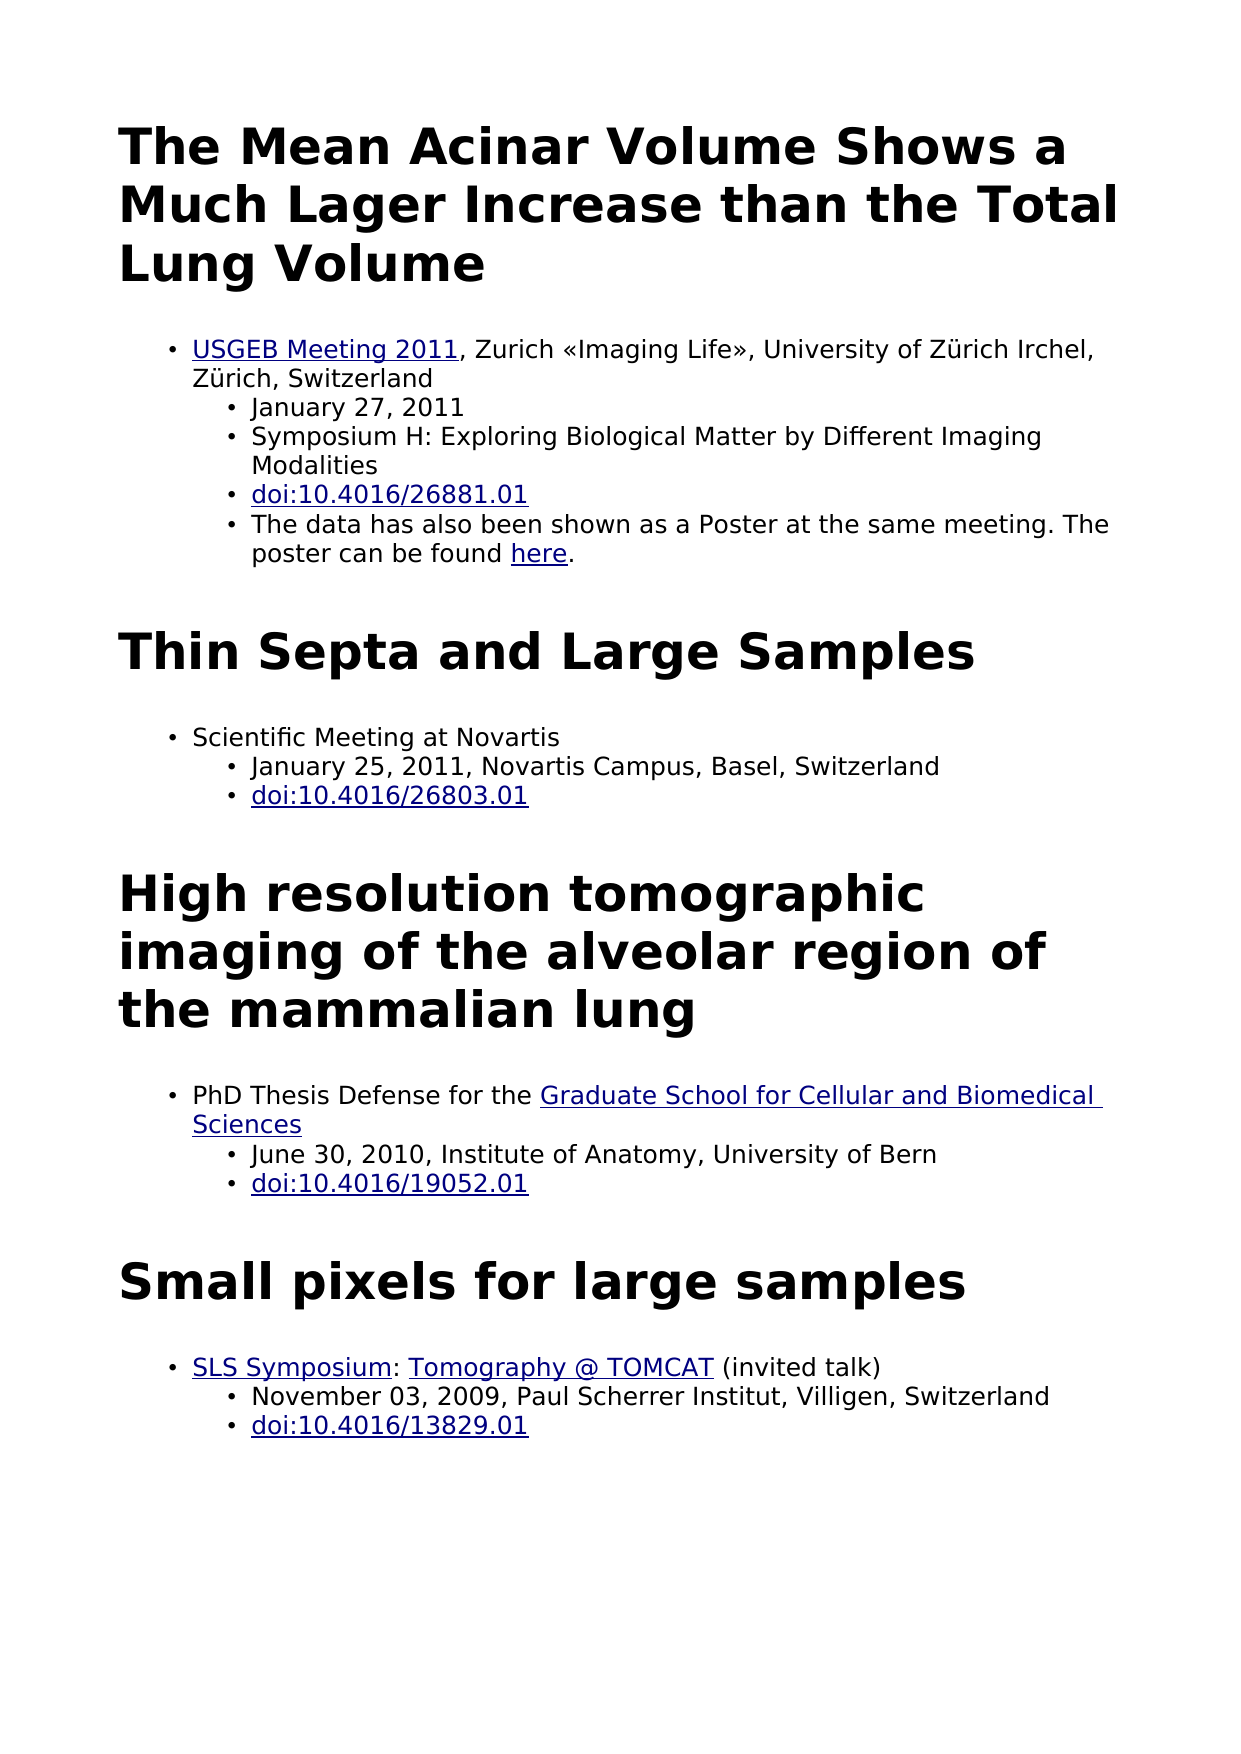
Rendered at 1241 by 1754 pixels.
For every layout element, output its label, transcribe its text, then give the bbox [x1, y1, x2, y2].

list June 30, 2010, Institute of Anatomy, University of Bern [236, 1140, 1122, 1169]
subtitle Small pixels for large samples [118, 1253, 1122, 1311]
list USGEB Meeting 2011, Zurich «Imaging Life», University of Zürich Irchel, Zürich, Switzerland [177, 335, 1122, 393]
list doi:10.4016/19052.01 [236, 1169, 1122, 1198]
list doi:10.4016/13829.01 [236, 1411, 1122, 1440]
list doi:10.4016/26881.01 [236, 481, 1122, 510]
list doi:10.4016/26803.01 [236, 781, 1122, 810]
list SLS Symposium: Tomography @ TOMCAT (invited talk) [177, 1353, 1122, 1382]
subtitle High resolution tomographic imaging of the alveolar region of the mammalian lung [118, 865, 1122, 1039]
list January 27, 2011 [236, 393, 1122, 422]
list Scientific Meeting at Novartis [177, 723, 1122, 752]
list The data has also been shown as a Poster at the same meeting. The poster can be found here. [236, 510, 1122, 568]
subtitle Thin Septa and Large Samples [118, 623, 1122, 681]
list January 25, 2011, Novartis Campus, Basel, Switzerland [236, 752, 1122, 781]
list Symposium H: Exploring Biological Matter by Different Imaging Modalities [236, 422, 1122, 481]
subtitle The Mean Acinar Volume Shows a Much Lager Increase than the Total Lung Volume [118, 118, 1122, 293]
list November 03, 2009, Paul Scherrer Institut, Villigen, Switzerland [236, 1382, 1122, 1411]
list PhD Thesis Defense for the Graduate School for Cellular and Biomedical Sciences [177, 1081, 1122, 1140]
